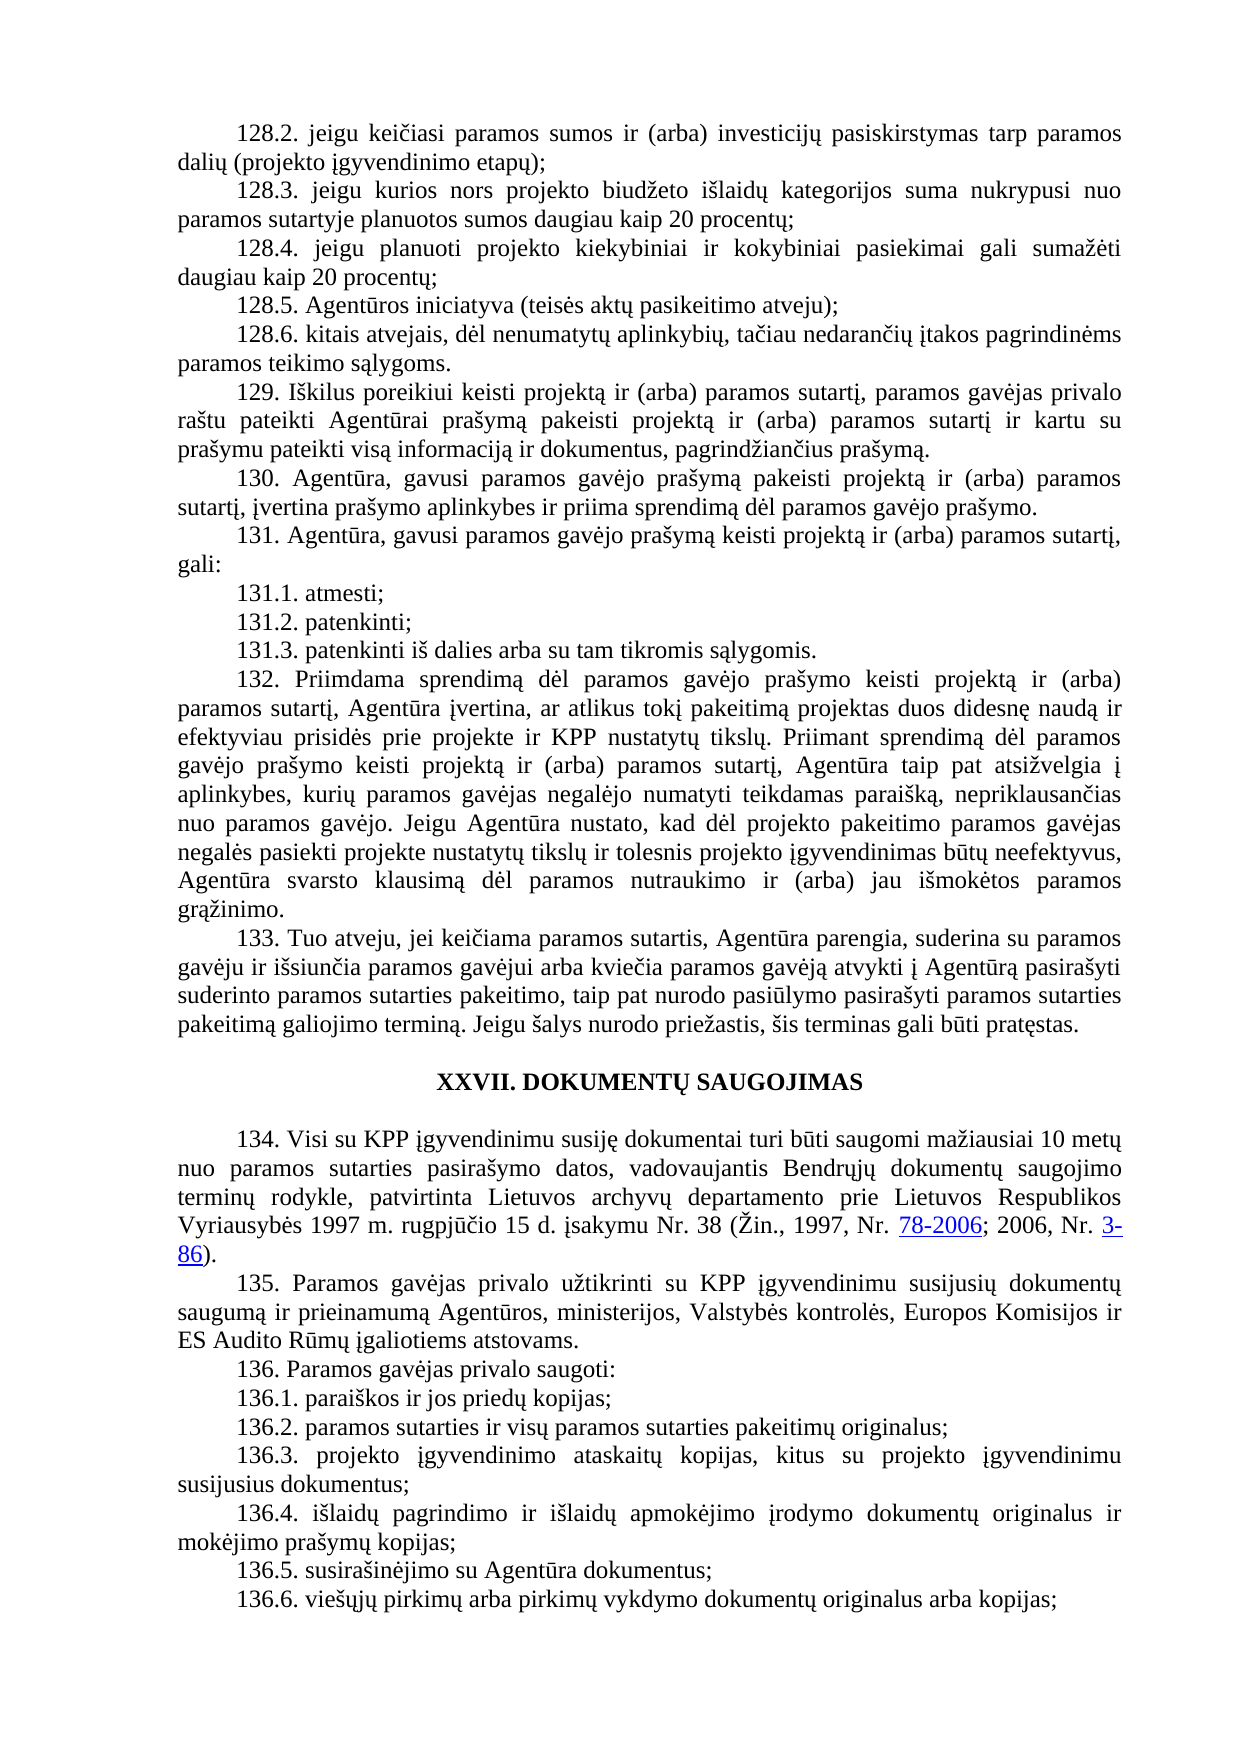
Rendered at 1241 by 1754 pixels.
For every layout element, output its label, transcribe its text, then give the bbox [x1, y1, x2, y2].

text 128.3. jeigu kurios nors projekto biudžeto išlaidų kategorijos suma nukrypusi nuo paramos sutartyje planuotos sumos daugiau kaip 20 procentų; [177, 176, 1122, 233]
text 131.1. atmesti; [177, 578, 1122, 607]
text 136.5. susirašinėjimo su Agentūra dokumentus; [177, 1556, 1122, 1584]
text 136.2. paramos sutarties ir visų paramos sutarties pakeitimų originalus; [177, 1412, 1122, 1441]
text 132. Priimdama sprendimą dėl paramos gavėjo prašymo keisti projektą ir (arba) paramos sutartį, Agentūra įvertina, ar atlikus tokį pakeitimą projektas duos didesnę naudą ir efektyviau prisidės prie projekte ir KPP nustatytų tikslų. Priimant sprendimą dėl paramos gavėjo prašymo keisti projektą ir (arba) paramos sutartį, Agentūra taip pat atsižvelgia į aplinkybes, kurių paramos gavėjas negalėjo numatyti teikdamas paraišką, nepriklausančias nuo paramos gavėjo. Jeigu Agentūra nustato, kad dėl projekto pakeitimo paramos gavėjas negalės pasiekti projekte nustatytų tikslų ir tolesnis projekto įgyvendinimas būtų neefektyvus, Agentūra svarsto klausimą dėl paramos nutraukimo ir (arba) jau išmokėtos paramos grąžinimo. [177, 664, 1122, 923]
text 128.4. jeigu planuoti projekto kiekybiniai ir kokybiniai pasiekimai gali sumažėti daugiau kaip 20 procentų; [177, 233, 1122, 291]
text 129. Iškilus poreikiui keisti projektą ir (arba) paramos sutartį, paramos gavėjas privalo raštu pateikti Agentūrai prašymą pakeisti projektą ir (arba) paramos sutartį ir kartu su prašymu pateikti visą informaciją ir dokumentus, pagrindžiančius prašymą. [177, 377, 1122, 463]
text 134. Visi su KPP įgyvendinimu susiję dokumentai turi būti saugomi mažiausiai 10 metų nuo paramos sutarties pasirašymo datos, vadovaujantis Bendrųjų dokumentų saugojimo terminų rodykle, patvirtinta Lietuvos archyvų departamento prie Lietuvos Respublikos Vyriausybės 1997 m. rugpjūčio 15 d. įsakymu Nr. 38 (Žin., 1997, Nr. 78-2006; 2006, Nr. 3-86). [177, 1124, 1122, 1268]
text 131.3. patenkinti iš dalies arba su tam tikromis sąlygomis. [177, 636, 1122, 664]
text 136. Paramos gavėjas privalo saugoti: [177, 1354, 1122, 1383]
text 133. Tuo atveju, jei keičiama paramos sutartis, Agentūra parengia, suderina su paramos gavėju ir išsiunčia paramos gavėjui arba kviečia paramos gavėją atvykti į Agentūrą pasirašyti suderinto paramos sutarties pakeitimo, taip pat nurodo pasiūlymo pasirašyti paramos sutarties pakeitimą galiojimo terminą. Jeigu šalys nurodo priežastis, šis terminas gali būti pratęstas. [177, 923, 1122, 1038]
text 135. Paramos gavėjas privalo užtikrinti su KPP įgyvendinimu susijusių dokumentų saugumą ir prieinamumą Agentūros, ministerijos, Valstybės kontrolės, Europos Komisijos ir ES Audito Rūmų įgaliotiems atstovams. [177, 1268, 1122, 1354]
text XXVII. DOKUMENTŲ SAUGOJIMAS [177, 1067, 1122, 1096]
text 128.5. Agentūros iniciatyva (teisės aktų pasikeitimo atveju); [177, 291, 1122, 319]
text 136.3. projekto įgyvendinimo ataskaitų kopijas, kitus su projekto įgyvendinimu susijusius dokumentus; [177, 1441, 1122, 1498]
text 128.2. jeigu keičiasi paramos sumos ir (arba) investicijų pasiskirstymas tarp paramos dalių (projekto įgyvendinimo etapų); [177, 118, 1122, 176]
text 131. Agentūra, gavusi paramos gavėjo prašymą keisti projektą ir (arba) paramos sutartį, gali: [177, 521, 1122, 578]
text 136.4. išlaidų pagrindimo ir išlaidų apmokėjimo įrodymo dokumentų originalus ir mokėjimo prašymų kopijas; [177, 1498, 1122, 1556]
text 131.2. patenkinti; [177, 607, 1122, 636]
text 136.6. viešųjų pirkimų arba pirkimų vykdymo dokumentų originalus arba kopijas; [177, 1584, 1122, 1613]
text 136.1. paraiškos ir jos priedų kopijas; [177, 1383, 1122, 1412]
text 130. Agentūra, gavusi paramos gavėjo prašymą pakeisti projektą ir (arba) paramos sutartį, įvertina prašymo aplinkybes ir priima sprendimą dėl paramos gavėjo prašymo. [177, 463, 1122, 521]
text 128.6. kitais atvejais, dėl nenumatytų aplinkybių, tačiau nedarančių įtakos pagrindinėms paramos teikimo sąlygoms. [177, 319, 1122, 377]
